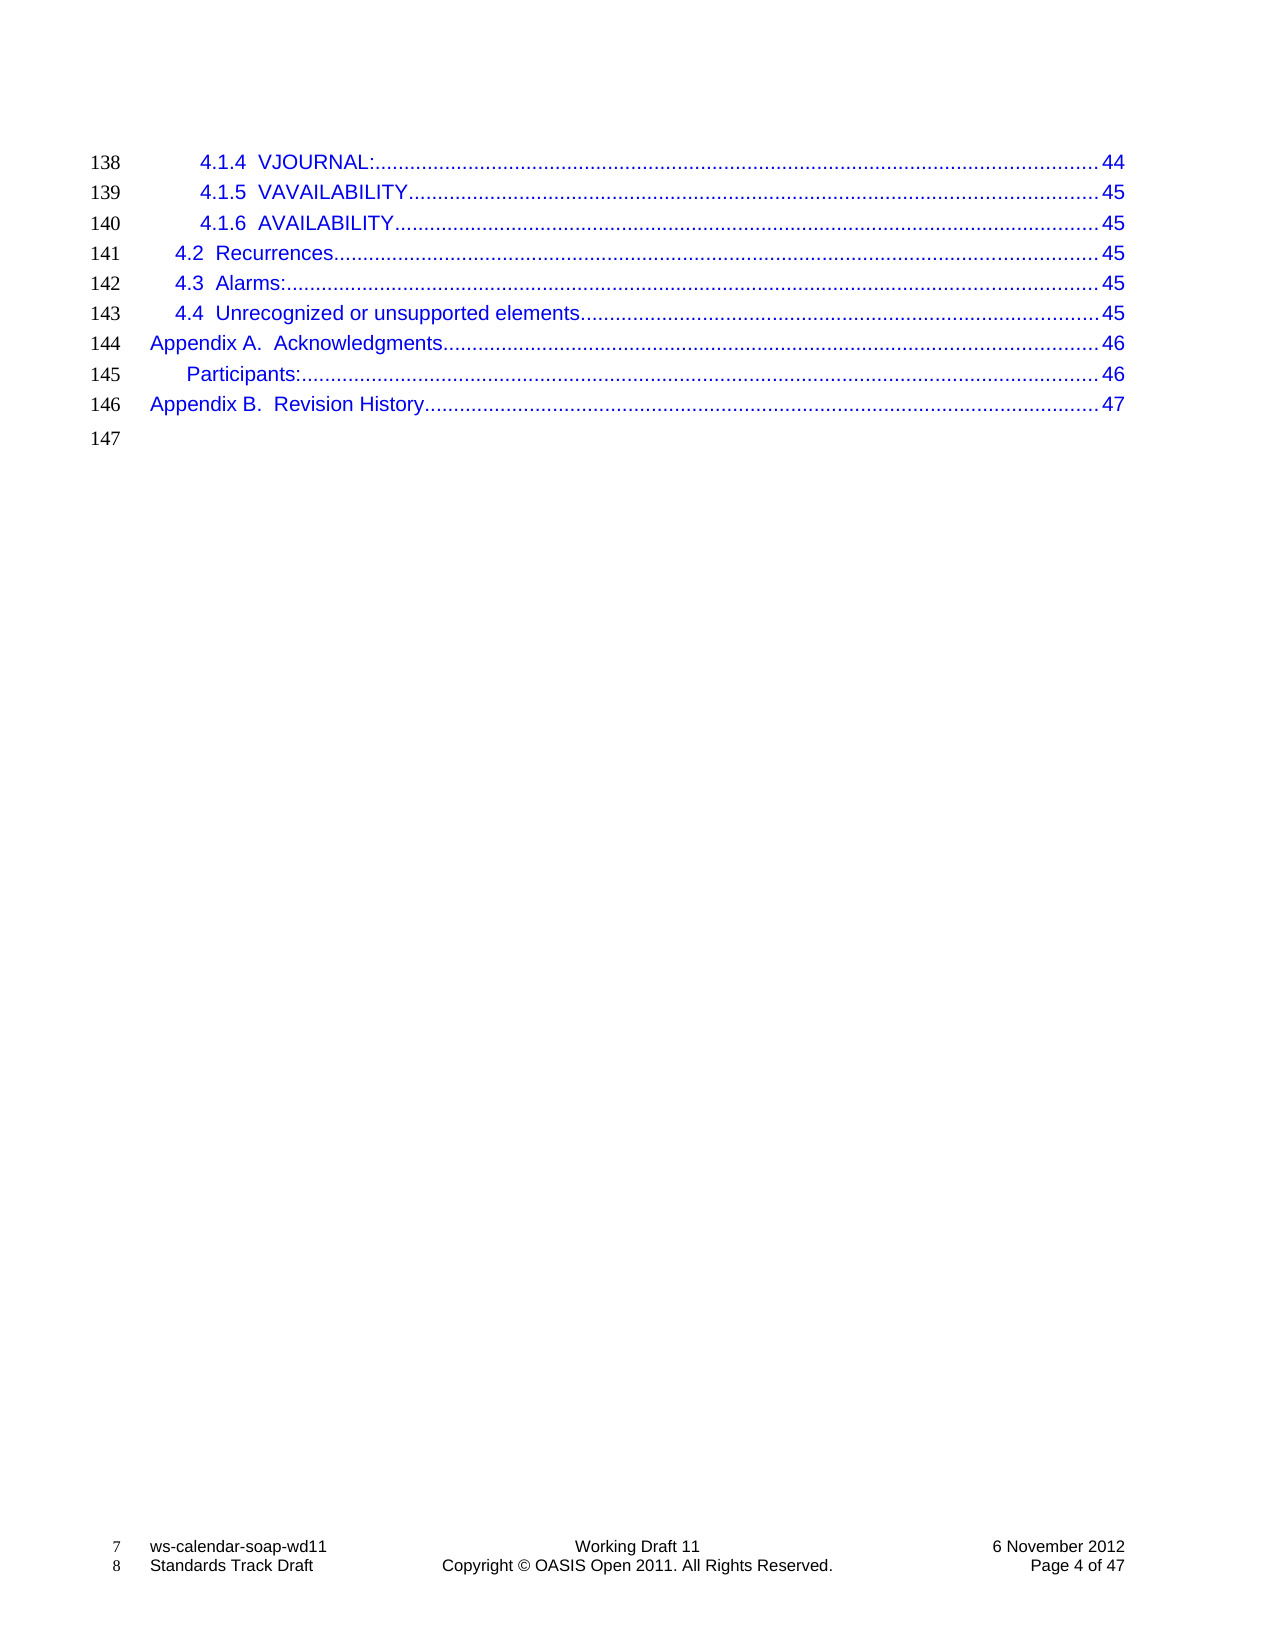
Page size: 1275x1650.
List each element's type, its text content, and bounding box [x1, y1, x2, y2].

text 4.4 Unrecognized or unsupported elements 45 [175, 301, 1125, 325]
text 4.1.5 VAVAILABILITY 45 [200, 180, 1125, 204]
text 4.1.6 AVAILABILITY 45 [200, 210, 1125, 234]
text Participants: 46 [175, 361, 1125, 385]
text Appendix A. Acknowledgments 46 [150, 331, 1125, 355]
text 4.2 Recurrences. 45 [175, 241, 1125, 264]
text Appendix B. Revision History 47 [150, 392, 1125, 416]
text 4.3 Alarms: 45 [175, 271, 1125, 295]
text 4.1.4 VJOURNAL: 44 [200, 150, 1125, 174]
